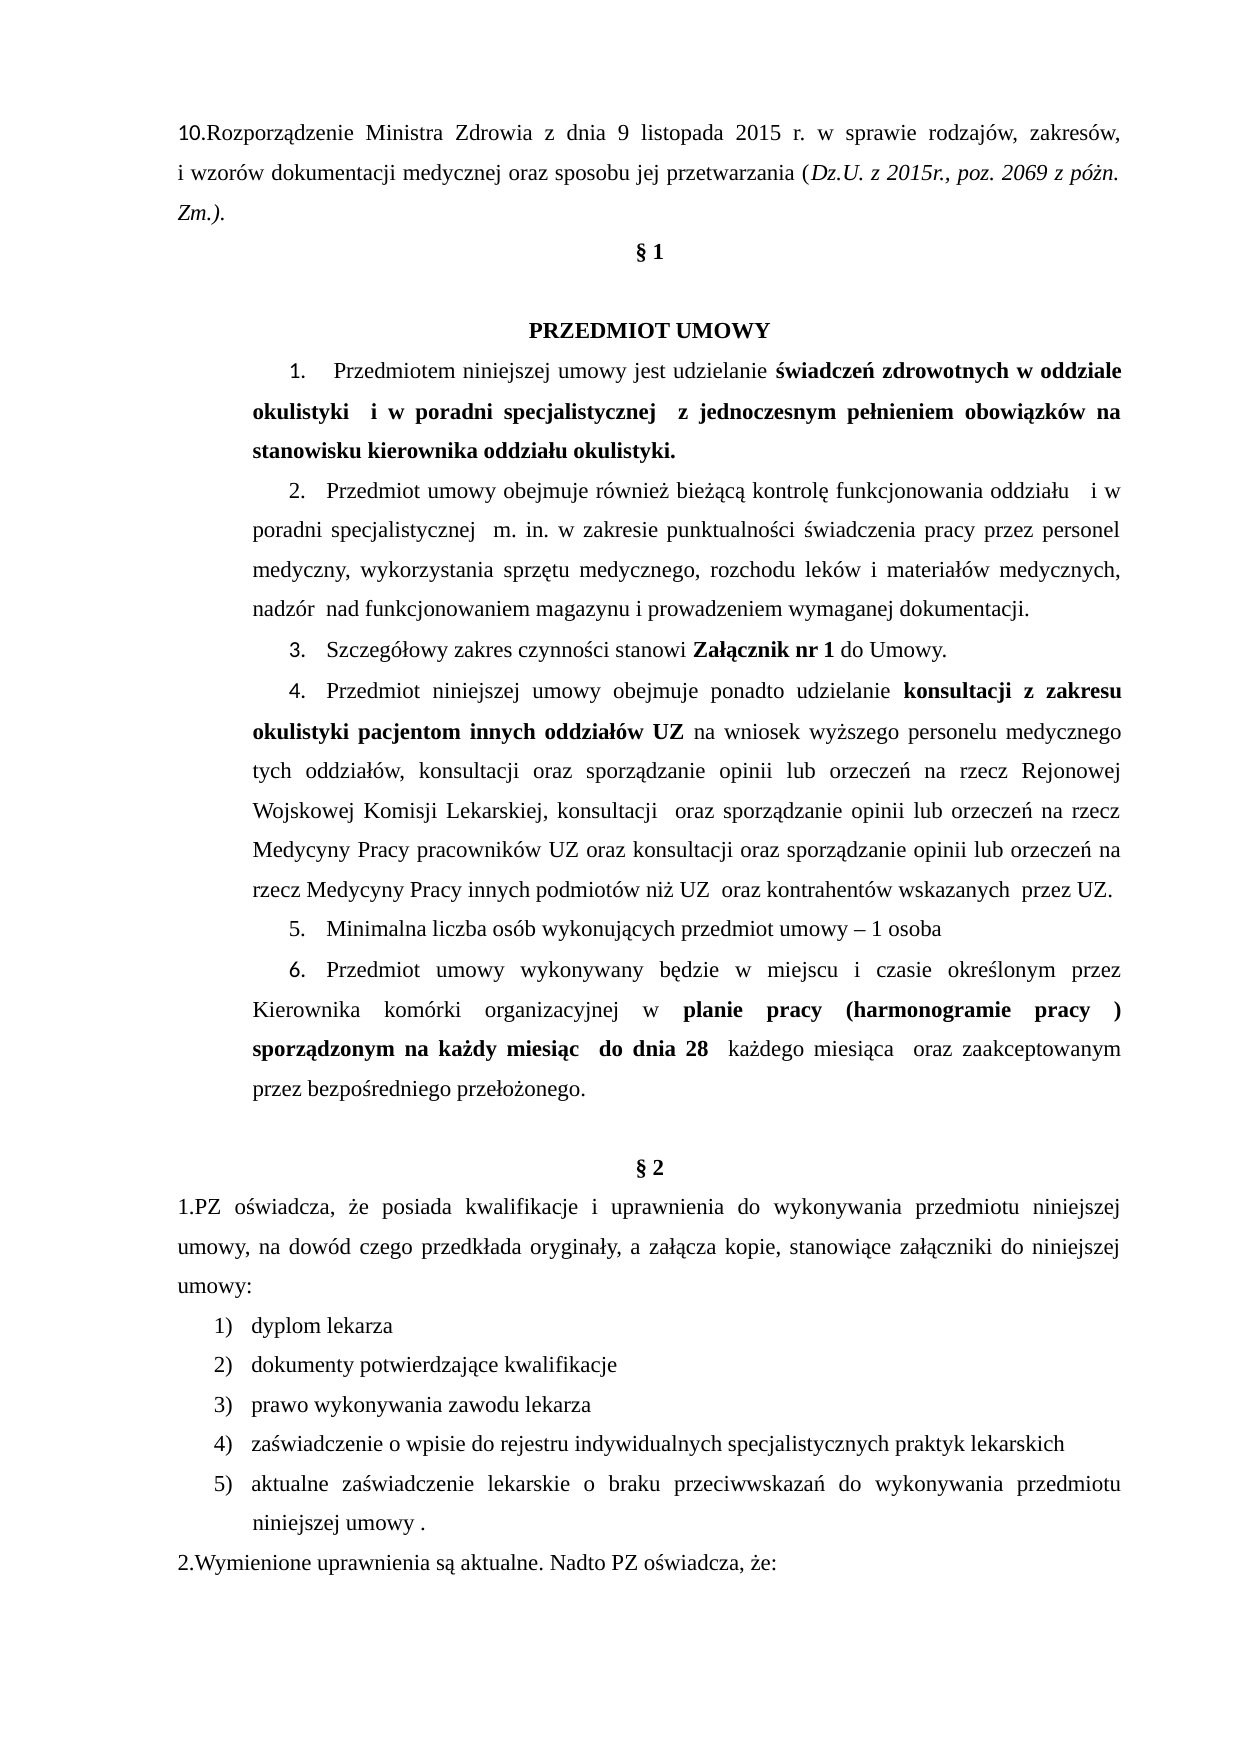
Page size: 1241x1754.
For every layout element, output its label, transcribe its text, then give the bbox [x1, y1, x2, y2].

list dyplom lekarza [213, 1312, 1122, 1338]
list PZ oświadcza, że posiada kwalifikacje i uprawnienia do wykonywania przedmiotu niniejszej umowy, na dowód czego przedkłada oryginały, a załącza kopie, stanowiące załączniki do niniejszej umowy: [177, 1193, 1122, 1298]
text § 1 [177, 238, 1122, 264]
list Szczegółowy zakres czynności stanowi Załącznik nr 1 do Umowy. [215, 635, 1122, 663]
text § 2 [177, 1154, 1122, 1180]
list aktualne zaświadczenie lekarskie o braku przeciwwskazań do wykonywania przedmiotu niniejszej umowy . [213, 1469, 1122, 1535]
list prawo wykonywania zawodu lekarza [213, 1391, 1122, 1417]
list dokumenty potwierdzające kwalifikacje [213, 1351, 1122, 1377]
text PRZEDMIOT UMOWY [177, 317, 1122, 343]
list Przedmiotem niniejszej umowy jest udzielanie świadczeń zdrowotnych w oddziale okulistyki i w poradni specjalistycznej z jednoczesnym pełnieniem obowiązków na stanowisku kierownika oddziału okulistyki. [215, 357, 1122, 464]
list zaświadczenie o wpisie do rejestru indywidualnych specjalistycznych praktyk lekarskich [213, 1430, 1122, 1456]
list Przedmiot umowy wykonywany będzie w miejscu i czasie określonym przez Kierownika komórki organizacyjnej w planie pracy (harmonogramie pracy ) sporządzonym na każdy miesiąc do dnia 28 każdego miesiąca oraz zaakceptowanym przez bezpośredniego przełożonego. [215, 955, 1122, 1101]
list Przedmiot umowy obejmuje również bieżącą kontrolę funkcjonowania oddziału i w poradni specjalistycznej m. in. w zakresie punktualności świadczenia pracy przez personel medyczny, wykorzystania sprzętu medycznego, rozchodu leków i materiałów medycznych, nadzór nad funkcjonowaniem magazynu i prowadzeniem wymaganej dokumentacji. [215, 477, 1122, 622]
list Wymienione uprawnienia są aktualne. Nadto PZ oświadcza, że: [177, 1548, 1122, 1575]
list Przedmiot niniejszej umowy obejmuje ponadto udzielanie konsultacji z zakresu okulistyki pacjentom innych oddziałów UZ na wniosek wyższego personelu medycznego tych oddziałów, konsultacji oraz sporządzanie opinii lub orzeczeń na rzecz Rejonowej Wojskowej Komisji Lekarskiej, konsultacji oraz sporządzanie opinii lub orzeczeń na rzecz Medycyny Pracy pracowników UZ oraz konsultacji oraz sporządzanie opinii lub orzeczeń na rzecz Medycyny Pracy innych podmiotów niż UZ oraz kontrahentów wskazanych przez UZ. [215, 677, 1122, 902]
list Rozporządzenie Ministra Zdrowia z dnia 9 listopada 2015 r. w sprawie rodzajów, zakresów, i wzorów dokumentacji medycznej oraz sposobu jej przetwarzania (Dz.U. z 2015r., poz. 2069 z póżn. Zm.). [177, 118, 1122, 225]
list Minimalna liczba osób wykonujących przedmiot umowy – 1 osoba [215, 915, 1122, 942]
